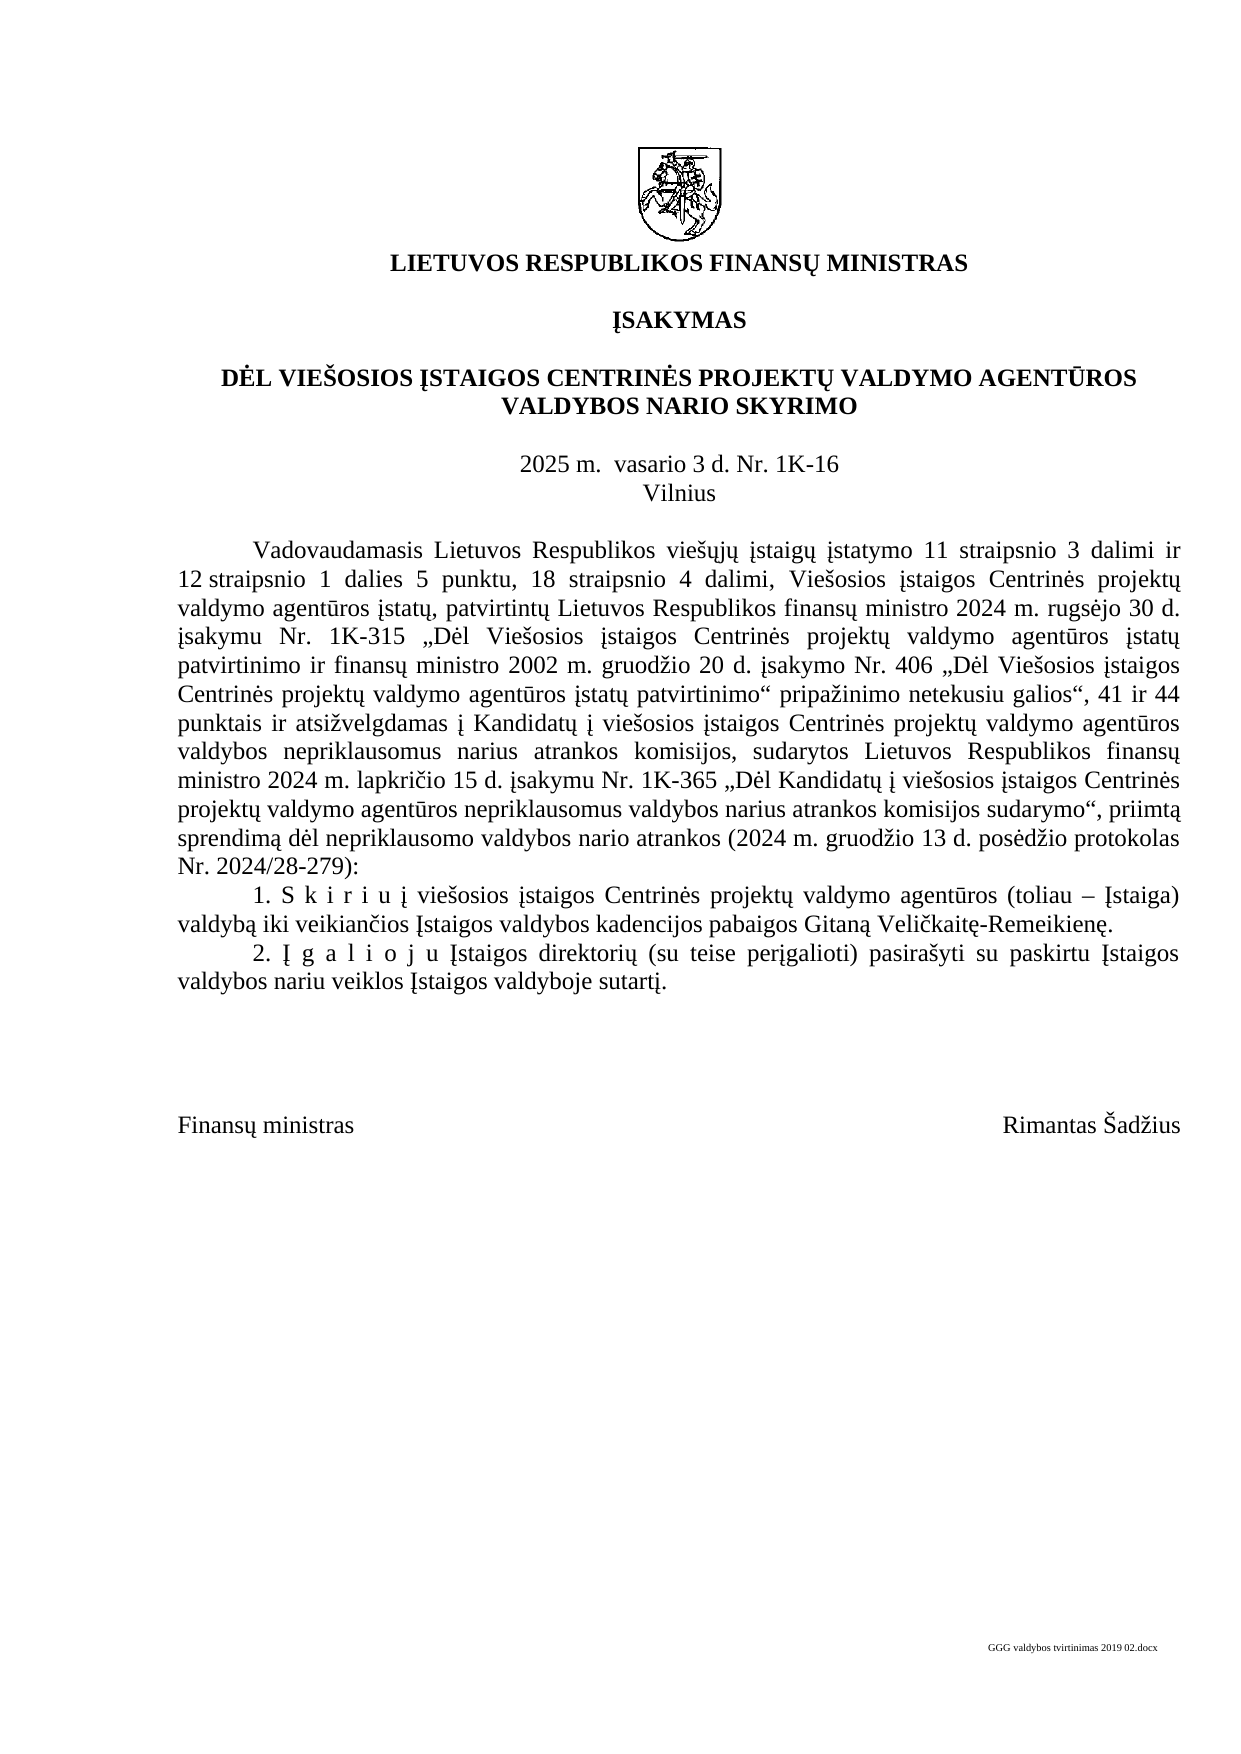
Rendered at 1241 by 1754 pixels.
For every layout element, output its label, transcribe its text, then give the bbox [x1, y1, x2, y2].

text Vadovaudamasis Lietuvos Respublikos viešųjų įstaigų įstatymo 11 straipsnio 3 dalimi ir 12 straipsnio 1 dalies 5 punktu, 18 straipsnio 4 dalimi, Viešosios įstaigos Centrinės projektų valdymo agentūros įstatų, patvirtintų Lietuvos Respublikos finansų ministro 2024 m. rugsėjo 30 d. įsakymu Nr. 1K-315 „Dėl Viešosios įstaigos Centrinės projektų valdymo agentūros įstatų patvirtinimo ir finansų ministro 2002 m. gruodžio 20 d. įsakymo Nr. 406 „Dėl Viešosios įstaigos Centrinės projektų valdymo agentūros įstatų patvirtinimo“ pripažinimo netekusiu galios“, 41 ir 44 punktais ir atsižvelgdamas į Kandidatų į viešosios įstaigos Centrinės projektų valdymo agentūros valdybos nepriklausomus narius atrankos komisijos, sudarytos Lietuvos Respublikos finansų ministro 2024 m. lapkričio 15 d. įsakymu Nr. 1K-365 „Dėl Kandidatų į viešosios įstaigos Centrinės projektų valdymo agentūros nepriklausomus valdybos narius atrankos komisijos sudarymo“, priimtą sprendimą dėl nepriklausomo valdybos nario atrankos (2024 m. gruodžio 13 d. posėdžio protokolas Nr. 2024/28-279): [177, 535, 1181, 880]
text Vilnius [177, 478, 1181, 506]
text Finansų ministras Rimantas Šadžius [177, 1110, 1181, 1139]
text DĖL VIEŠOSIOS ĮSTAIGOS CENTRINĖS PROJEKTŲ VALDYMO AGENTŪROS VALDYBOS NARIO SKYRIMO [177, 363, 1181, 420]
text ĮSAKYMAS [177, 305, 1181, 334]
text 1. S k i r i u į viešosios įstaigos Centrinės projektų valdymo agentūros (toliau – Įstaiga) valdybą iki veikiančios Įstaigos valdybos kadencijos pabaigos Gitaną Veličkaitę-Remeikienę. [177, 880, 1181, 938]
text 2025 m. vasario 3 d. Nr. 1K-16 [177, 449, 1181, 478]
text 2. Į g a l i o j u Įstaigos direktorių (su teise perįgalioti) pasirašyti su paskirtu Įstaigos valdybos nariu veiklos Įstaigos valdyboje sutartį. [177, 938, 1181, 995]
text LIETUVOS RESPUBLIKOS FINANSŲ MINISTRAS [177, 248, 1181, 276]
